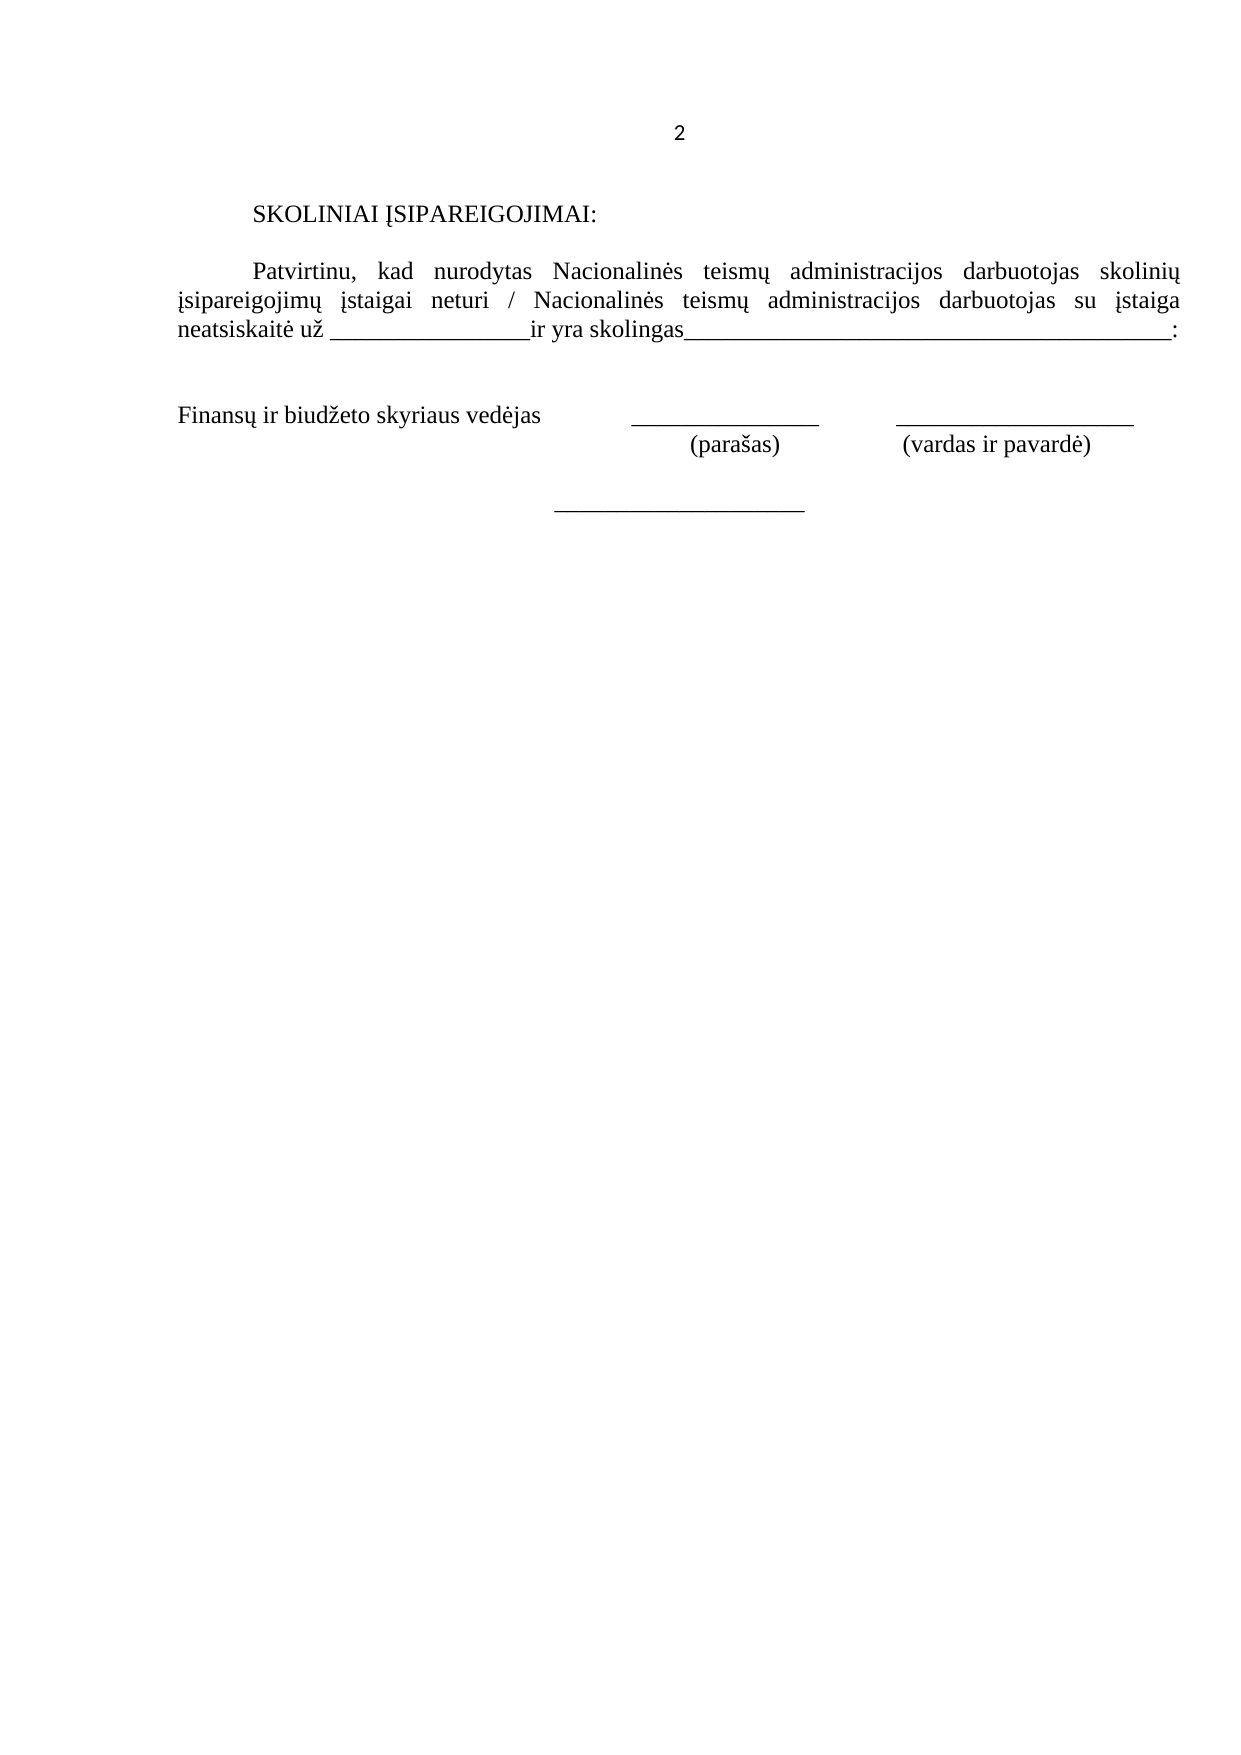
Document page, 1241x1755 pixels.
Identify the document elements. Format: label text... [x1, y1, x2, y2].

text SKOLINIAI ĮSIPAREIGOJIMAI: [177, 199, 1181, 228]
text Finansų ir biudžeto skyriaus vedėjas _______________ ___________________ [177, 400, 1181, 429]
text ____________________ [177, 486, 1181, 515]
text Patvirtinu, kad nurodytas Nacionalinės teismų administracijos darbuotojas skolinių įsipareigojimų įstaigai neturi / Nacionalinės teismų administracijos darbuotojas su įstaiga neatsiskaitė už ________________ir yra skolingas_______________________________________: [177, 256, 1181, 343]
text (parašas) (vardas ir pavardė) [177, 429, 1181, 458]
